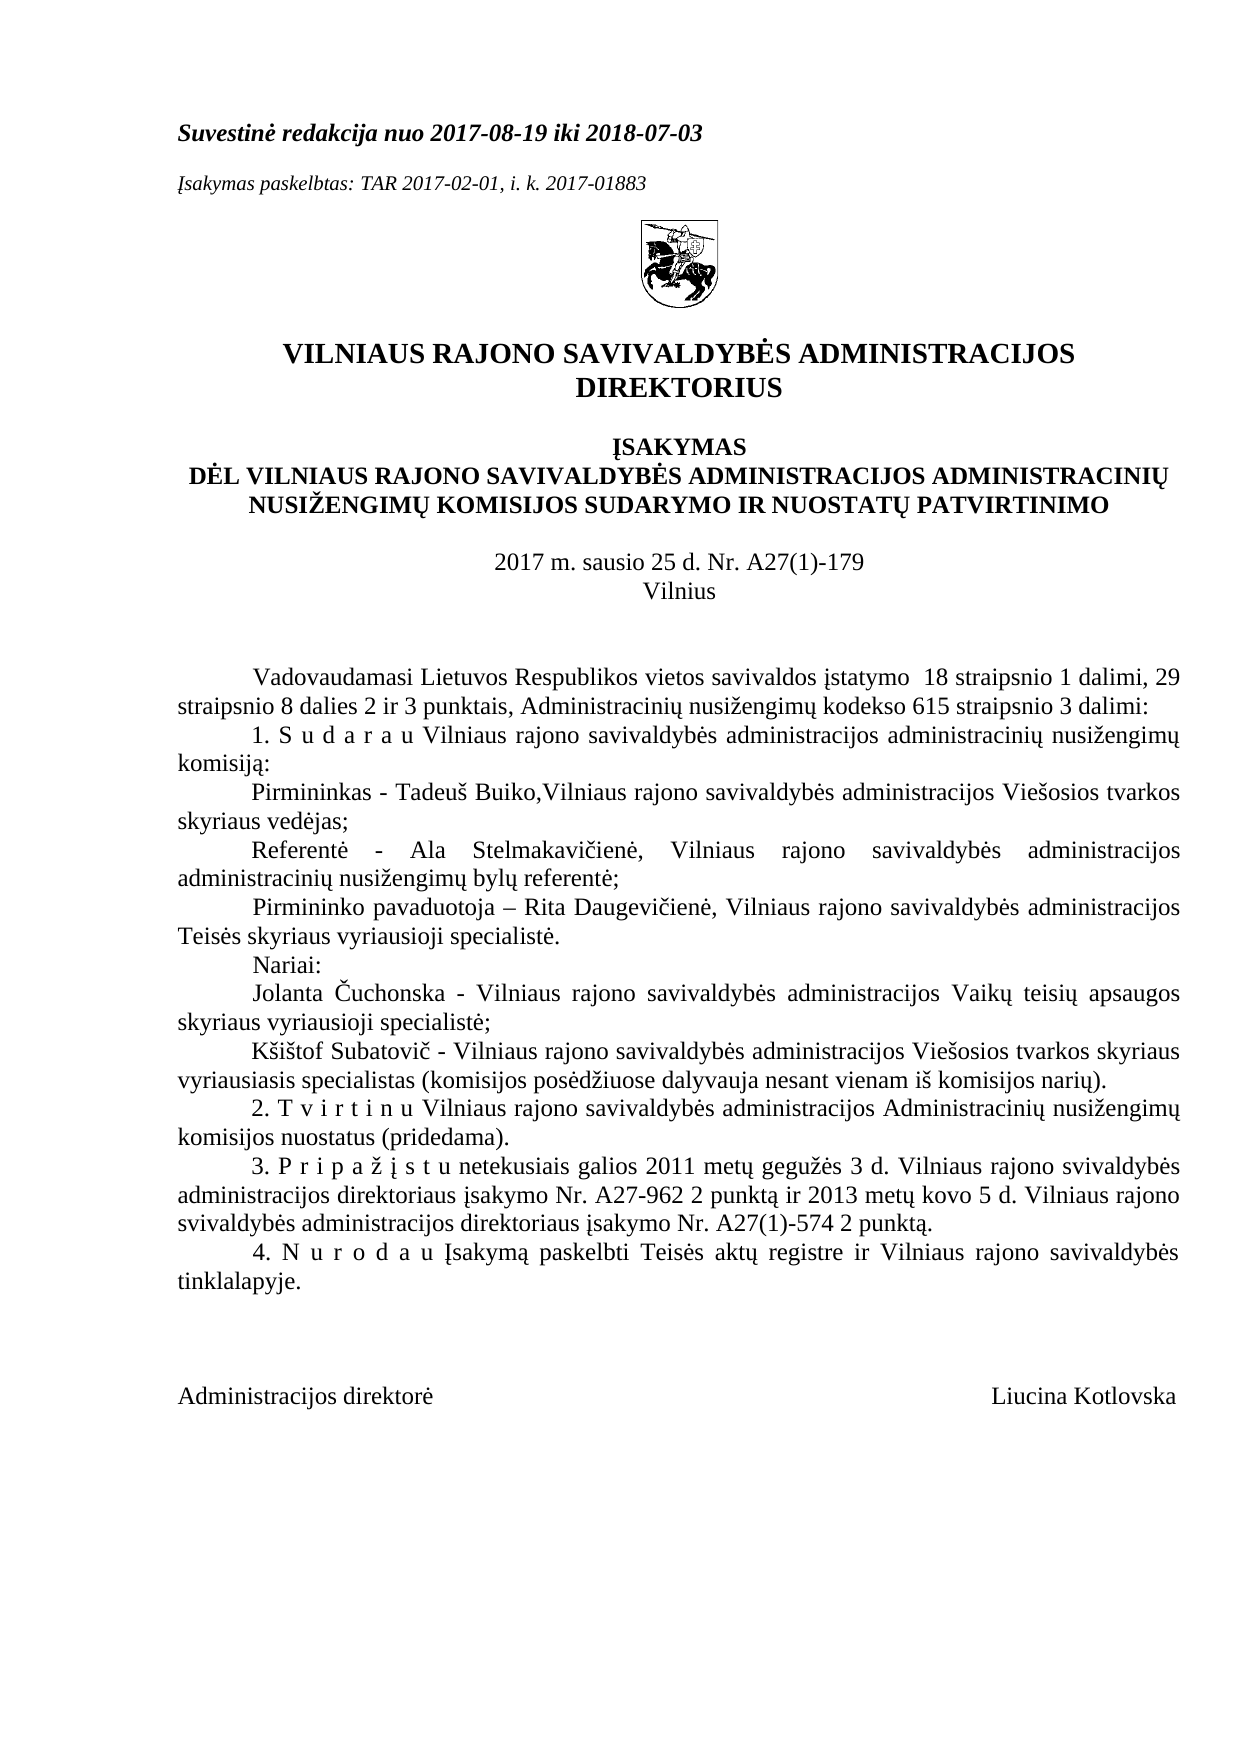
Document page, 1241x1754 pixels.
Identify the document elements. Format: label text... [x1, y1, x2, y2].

text ĮSAKYMAS [177, 432, 1181, 461]
text Vadovaudamasi Lietuvos Respublikos vietos savivaldos įstatymo 18 straipsnio 1 dalimi, 29 straipsnio 8 dalies 2 ir 3 punktais, Administracinių nusižengimų kodekso 615 straipsnio 3 dalimi: [177, 662, 1181, 720]
text Kšištof Subatovič - Vilniaus rajono savivaldybės administracijos Viešosios tvarkos skyriaus vyriausiasis specialistas (komisijos posėdžiuose dalyvauja nesant vienam iš komisijos narių). [177, 1036, 1181, 1093]
text Įsakymas paskelbtas: TAR 2017-02-01, i. k. 2017-01883 [177, 171, 1181, 195]
text Pirmininko pavaduotoja – Rita Daugevičienė, Vilniaus rajono savivaldybės administracijos Teisės skyriaus vyriausioji specialistė. [177, 892, 1181, 950]
text Suvestinė redakcija nuo 2017-08-19 iki 2018-07-03 [177, 118, 1181, 147]
text 2017 m. sausio 25 d. Nr. A27(1)-179 [177, 547, 1181, 576]
text 4. N u r o d a u Įsakymą paskelbti Teisės aktų registre ir Vilniaus rajono savivaldybės tinklalapyje. [177, 1237, 1181, 1295]
text Administracijos direktorė Liucina Kotlovska [177, 1381, 1181, 1410]
text Jolanta Čuchonska - Vilniaus rajono savivaldybės administracijos Vaikų teisių apsaugos skyriaus vyriausioji specialistė; [177, 978, 1181, 1036]
text Nariai: [177, 950, 1181, 978]
text Referentė - Ala Stelmakavičienė, Vilniaus rajono savivaldybės administracijos administracinių nusižengimų bylų referentė; [177, 835, 1181, 892]
text Pirmininkas - Tadeuš Buiko,Vilniaus rajono savivaldybės administracijos Viešosios tvarkos skyriaus vedėjas; [177, 777, 1181, 835]
text 2. T v i r t i n u Vilniaus rajono savivaldybės administracijos Administracinių nusižengimų komisijos nuostatus (pridedama). [177, 1093, 1181, 1151]
text VILNIAUS RAJONO SAVIVALDYBĖS ADMINISTRACIJOS DIREKTORIUS [177, 336, 1181, 403]
text Vilnius [177, 576, 1181, 605]
text DĖL VILNIAUS RAJONO SAVIVALDYBĖS ADMINISTRACIJOS ADMINISTRACINIŲ NUSIŽENGIMŲ KOMISIJOS SUDARYMO IR NUOSTATŲ PATVIRTINIMO [177, 461, 1181, 518]
text 1. S u d a r a u Vilniaus rajono savivaldybės administracijos administracinių nusižengimų komisiją: [177, 720, 1181, 777]
text 3. P r i p a ž į s t u netekusiais galios 2011 metų gegužės 3 d. Vilniaus rajono svivaldybės administracijos direktoriaus įsakymo Nr. A27-962 2 punktą ir 2013 metų kovo 5 d. Vilniaus rajono svivaldybės administracijos direktoriaus įsakymo Nr. A27(1)-574 2 punktą. [177, 1151, 1181, 1237]
